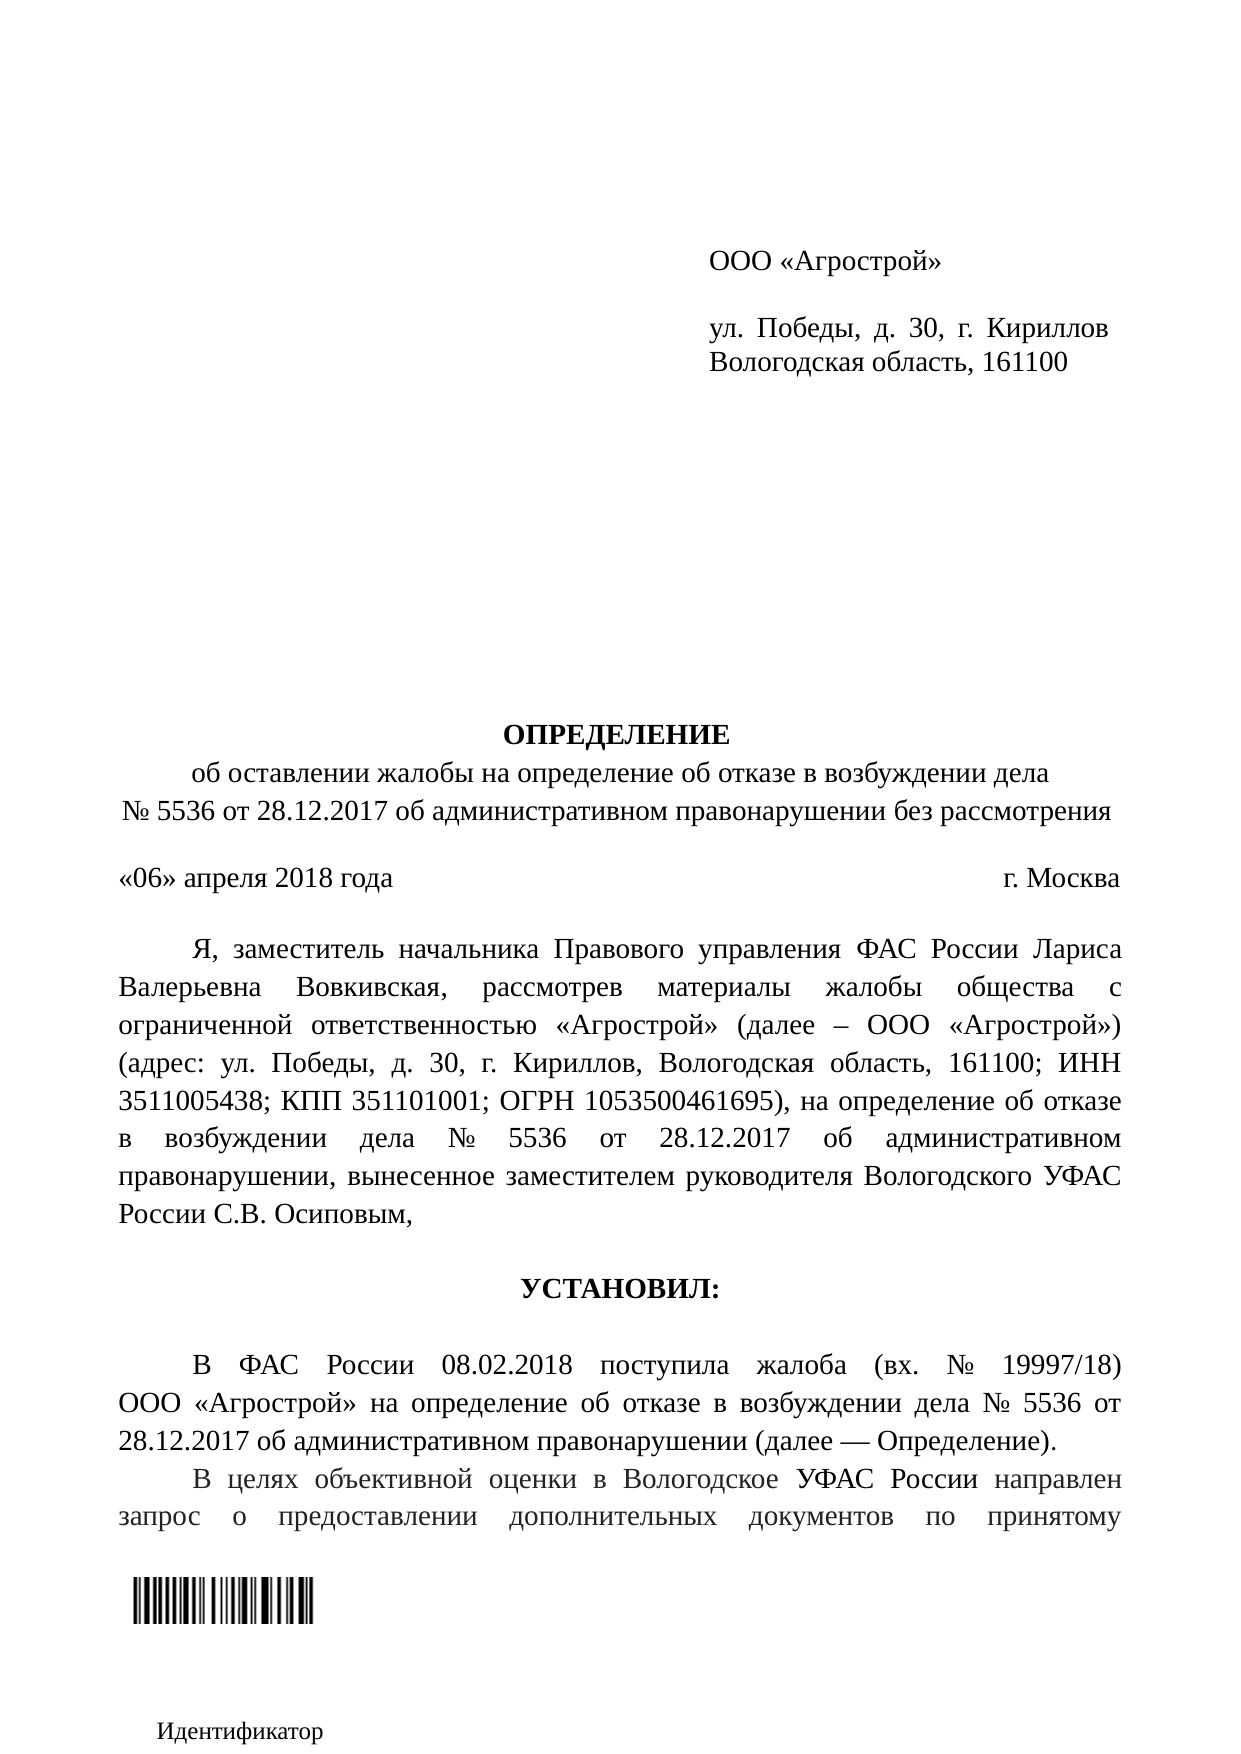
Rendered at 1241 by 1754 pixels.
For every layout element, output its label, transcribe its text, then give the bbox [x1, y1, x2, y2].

text № 5536 от 28.12.2017 об административном правонарушении без рассмотрения [118, 789, 1122, 826]
text Я, заместитель начальника Правового управления ФАС России Лариса Валерьевна Вовкивская, рассмотрев материалы жалобы общества с ограниченной ответственностью «Агрострой» (далее – ООО «Агрострой») (адрес: ул. Победы, д. 30, г. Кириллов, Вологодская область, 161100; ИНН 3511005438; КПП 351101001; ОГРН 1053500461695), на определение об отказе в возбуждении дела № 5536 от 28.12.2017 об административном правонарушении, вынесенное заместителем руководителя Вологодского УФАС России С.В. Осиповым, [118, 927, 1122, 1229]
text В целях объективной оценки в Вологодское УФАС России направлен запрос о предоставлении дополнительных документов по принятому [118, 1456, 1122, 1532]
picture [118, 1577, 331, 1624]
text УСТАНОВИЛ: [118, 1267, 1122, 1305]
text «06» апреля 2018 года г. Москва [118, 860, 1122, 893]
text ул. Победы, д. 30, г. Кириллов Вологодская область, 161100 [118, 311, 1122, 378]
text ОПРЕДЕЛЕНИЕ [118, 713, 1122, 751]
text ООО «Агрострой» [118, 243, 1122, 277]
text об оставлении жалобы на определение об отказе в возбуждении дела [118, 751, 1122, 789]
text В ФАС России 08.02.2018 поступила жалоба (вх. № 19997/18) ООО «Агрострой» на определение об отказе в возбуждении дела № 5536 от 28.12.2017 об административном правонарушении (далее — Определение). [118, 1343, 1122, 1456]
